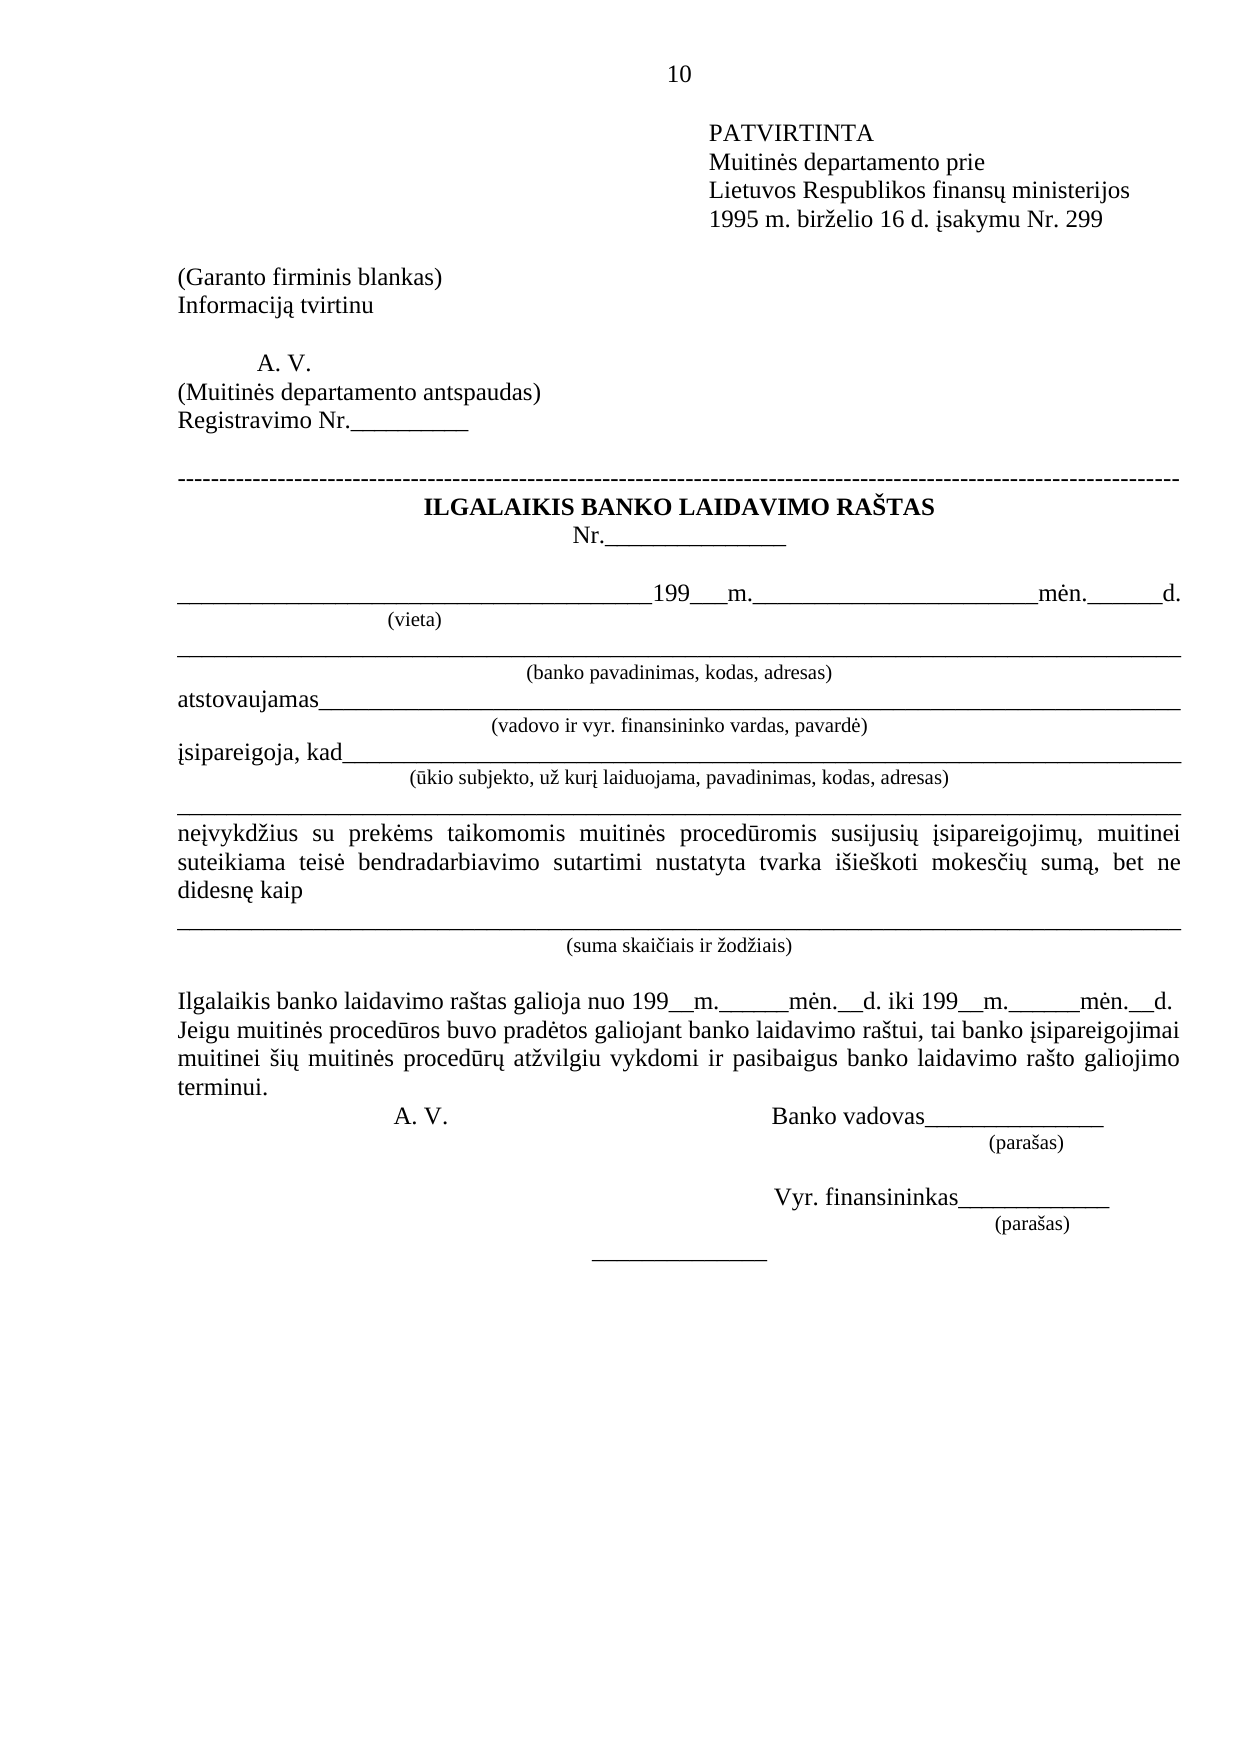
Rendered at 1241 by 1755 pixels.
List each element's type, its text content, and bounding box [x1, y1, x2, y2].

text Nr. [177, 521, 1181, 549]
text (Muitinės departamento antspaudas) [177, 377, 1181, 406]
text Informaciją tvirtinu [177, 291, 1181, 319]
text (vieta) [177, 607, 1181, 631]
text (vadovo ir vyr. finansininko vardas, pavardė) [177, 712, 1181, 737]
text (suma skaičiais ir žodžiais) [177, 933, 1181, 957]
text Ilgalaikis banko laidavimo raštas galioja nuo 199__m. mėn.__d. iki 199__m. mėn.__d. [177, 986, 1181, 1015]
text Registravimo Nr. [177, 406, 1181, 434]
text Muitinės departamento prie [177, 147, 1181, 176]
text Jeigu muitinės procedūros buvo pradėtos galiojant banko laidavimo raštui, tai banko įsipareigojimai muitinei šių muitinės procedūrų atžvilgiu vykdomi ir pasibaigus banko laidavimo rašto galiojimo terminui. [177, 1015, 1181, 1101]
text A. V. [177, 348, 1181, 377]
text ILGALAIKIS BANKO LAIDAVIMO RAŠTAS [177, 492, 1181, 521]
text Vyr. finansininkas [177, 1182, 1181, 1211]
text atstovaujamas [177, 684, 1181, 712]
text (Garanto firminis blankas) [177, 262, 1181, 291]
text įsipareigoja, kad [177, 737, 1181, 765]
text neįvykdžius su prekėms taikomomis muitinės procedūromis susijusių įsipareigojimų, muitinei suteikiama teisė bendradarbiavimo sutartimi nustatyta tvarka išieškoti mokesčių sumą, bet ne didesnę kaip [177, 818, 1181, 904]
text (parašas) [177, 1130, 1181, 1154]
text ______________ [177, 1235, 1181, 1264]
text A. V. Banko vadovas [177, 1101, 1181, 1130]
text 199___m. mėn.______d. [177, 578, 1181, 607]
text (banko pavadinimas, kodas, adresas) [177, 660, 1181, 684]
text Lietuvos Respublikos finansų ministerijos [177, 176, 1181, 204]
text PATVIRTINTA [709, 118, 1181, 147]
text (parašas) [177, 1211, 1181, 1235]
text (ūkio subjekto, už kurį laiduojama, pavadinimas, kodas, adresas) [177, 765, 1181, 789]
text 1995 m. birželio 16 d. įsakymu Nr. 299 [177, 204, 1181, 233]
